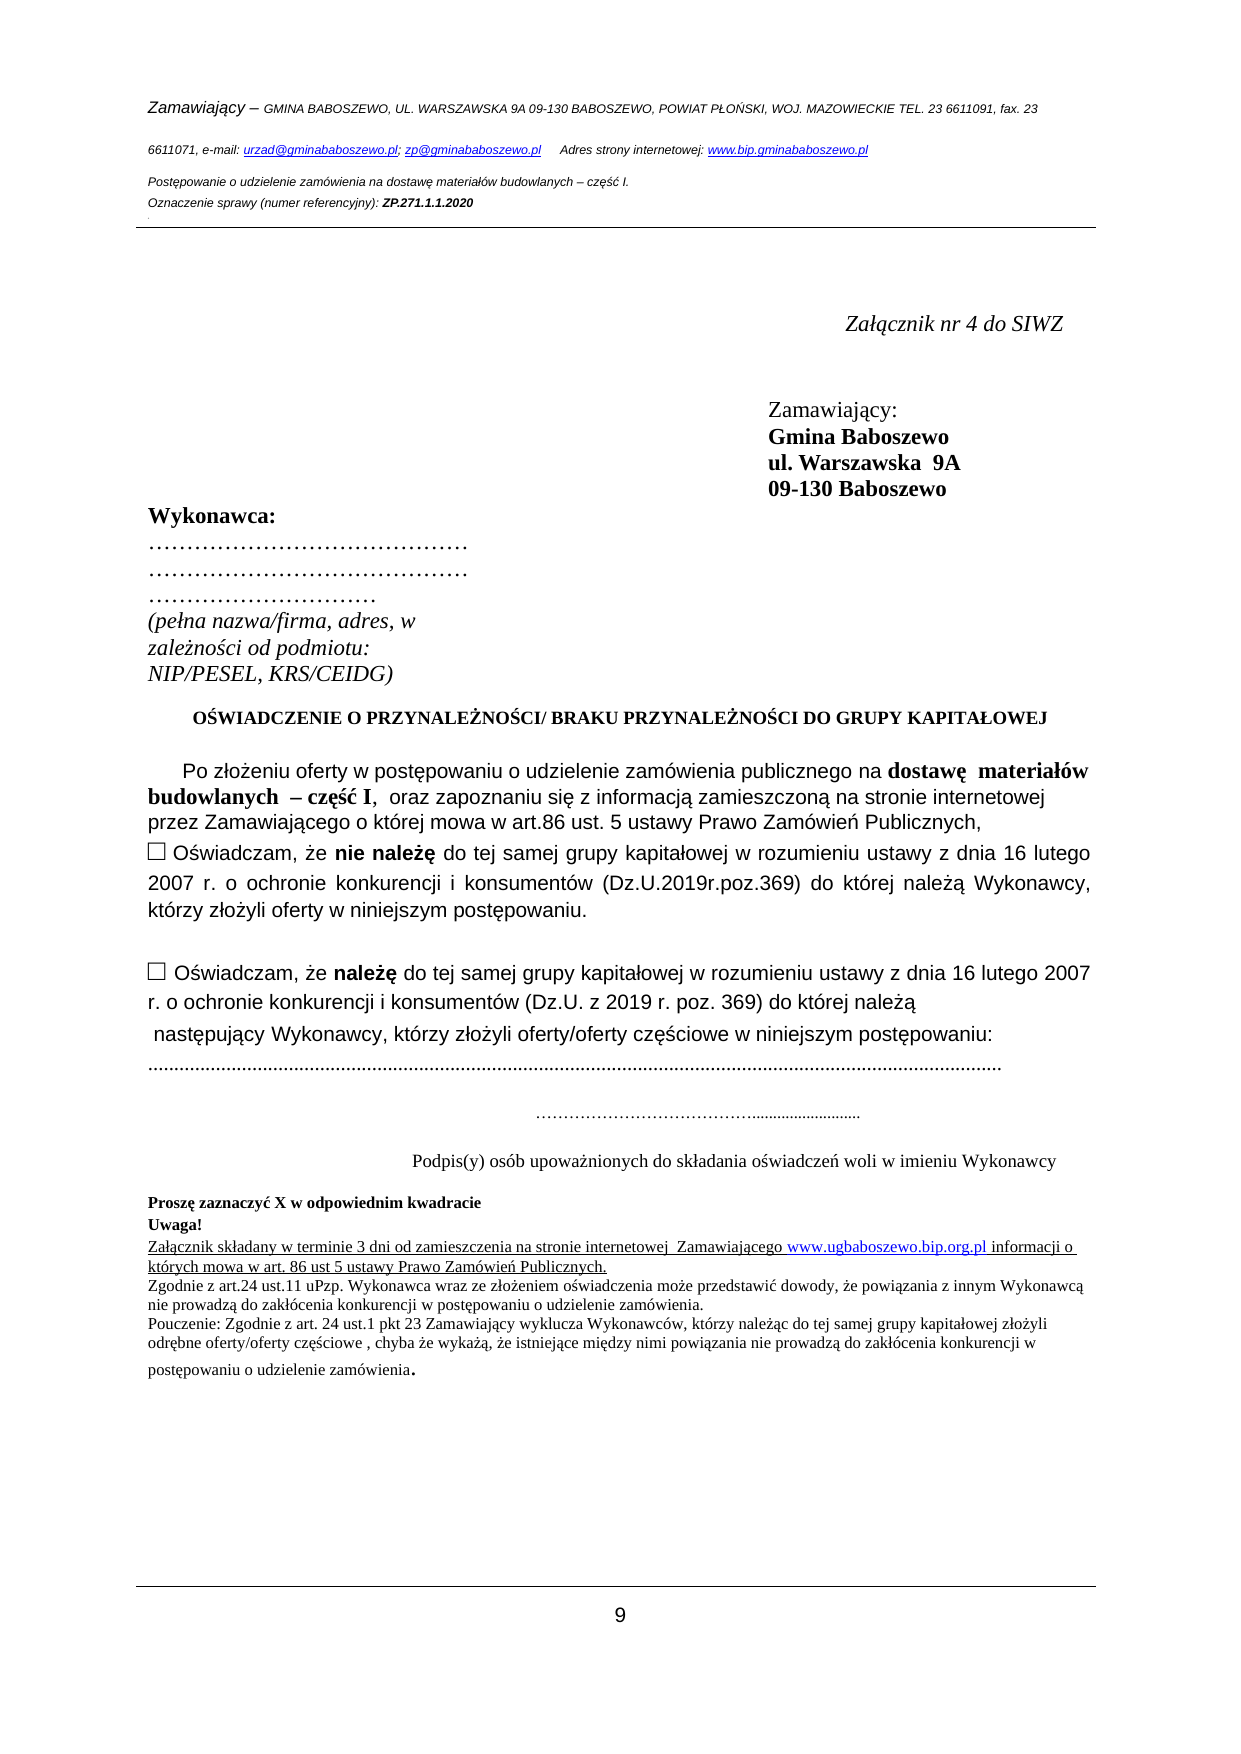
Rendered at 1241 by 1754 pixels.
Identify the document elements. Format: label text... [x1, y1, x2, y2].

text Wykonawca: [148, 502, 1092, 528]
text .................................................................................................................................................................... [148, 1051, 1092, 1075]
text Załącznik składany w terminie 3 dni od zamieszczenia na stronie internetowej Zamawiającego www.ugbaboszewo.bip.org.pl informacji o których mowa w art. 86 ust 5 ustawy Prawo Zamówień Publicznych. [148, 1237, 1092, 1276]
text Po złożeniu oferty w postępowaniu o udzielenie zamówienia publicznego na dostawę materiałów budowlanych – część I, oraz zapoznaniu się z informacją zamieszczoną na stronie internetowej przez Zamawiającego o której mowa w art.86 ust. 5 ustawy Prawo Zamówień Publicznych, [148, 757, 1092, 833]
text Zgodnie z art.24 ust.11 uPzp. Wykonawca wraz ze złożeniem oświadczenia może przedstawić dowody, że powiązania z innym Wykonawcą nie prowadzą do zakłócenia konkurencji w postępowaniu o udzielenie zamówienia. [148, 1276, 1092, 1314]
text (pełna nazwa/firma, adres, w zależności od podmiotu: NIP/PESEL, KRS/CEIDG) [148, 607, 472, 686]
text □ Oświadczam, że należę do tej samej grupy kapitałowej w rozumieniu ustawy z dnia 16 lutego 2007 r. o ochronie konkurencji i konsumentów (Dz.U. z 2019 r. poz. 369) do której należą [148, 953, 1092, 1014]
text 09-130 Baboszewo [694, 476, 1092, 502]
text ul. Warszawska 9A [694, 449, 1092, 476]
text OŚWIADCZENIE O PRZYNALEŻNOŚCI/ BRAKU PRZYNALEŻNOŚCI DO GRUPY KAPITAŁOWEJ [148, 707, 1092, 729]
text następujący Wykonawcy, którzy złożyli oferty/oferty częściowe w niniejszym postępowaniu: [148, 1018, 1092, 1046]
text Pouczenie: Zgodnie z art. 24 ust.1 pkt 23 Zamawiający wyklucza Wykonawców, którzy należąc do tej samej grupy kapitałowej złożyli odrębne oferty/oferty częściowe , chyba że wykażą, że istniejące między nimi powiązania nie prowadzą do zakłócenia konkurencji w postępowaniu o udzielenie zamówienia. [148, 1314, 1092, 1381]
text Uwaga! [148, 1215, 1092, 1234]
text …………………………………………………………………………………………………… [148, 528, 472, 607]
text □ Oświadczam, że nie należę do tej samej grupy kapitałowej w rozumieniu ustawy z dnia 16 lutego 2007 r. o ochronie konkurencji i konsumentów (Dz.U.2019r.poz.369) do której należą Wykonawcy, którzy złożyli oferty w niniejszym postępowaniu. [148, 833, 1092, 922]
text Gmina Baboszewo [768, 423, 1092, 449]
text Podpis(y) osób upoważnionych do składania oświadczeń woli w imieniu Wykonawcy [223, 1146, 1092, 1172]
text Załącznik nr 4 do SIWZ [148, 310, 1092, 336]
text Zamawiający: [694, 396, 1092, 423]
text ………………………………….......................... [148, 1103, 1092, 1122]
text Proszę zaznaczyć X w odpowiednim kwadracie [148, 1193, 1092, 1212]
